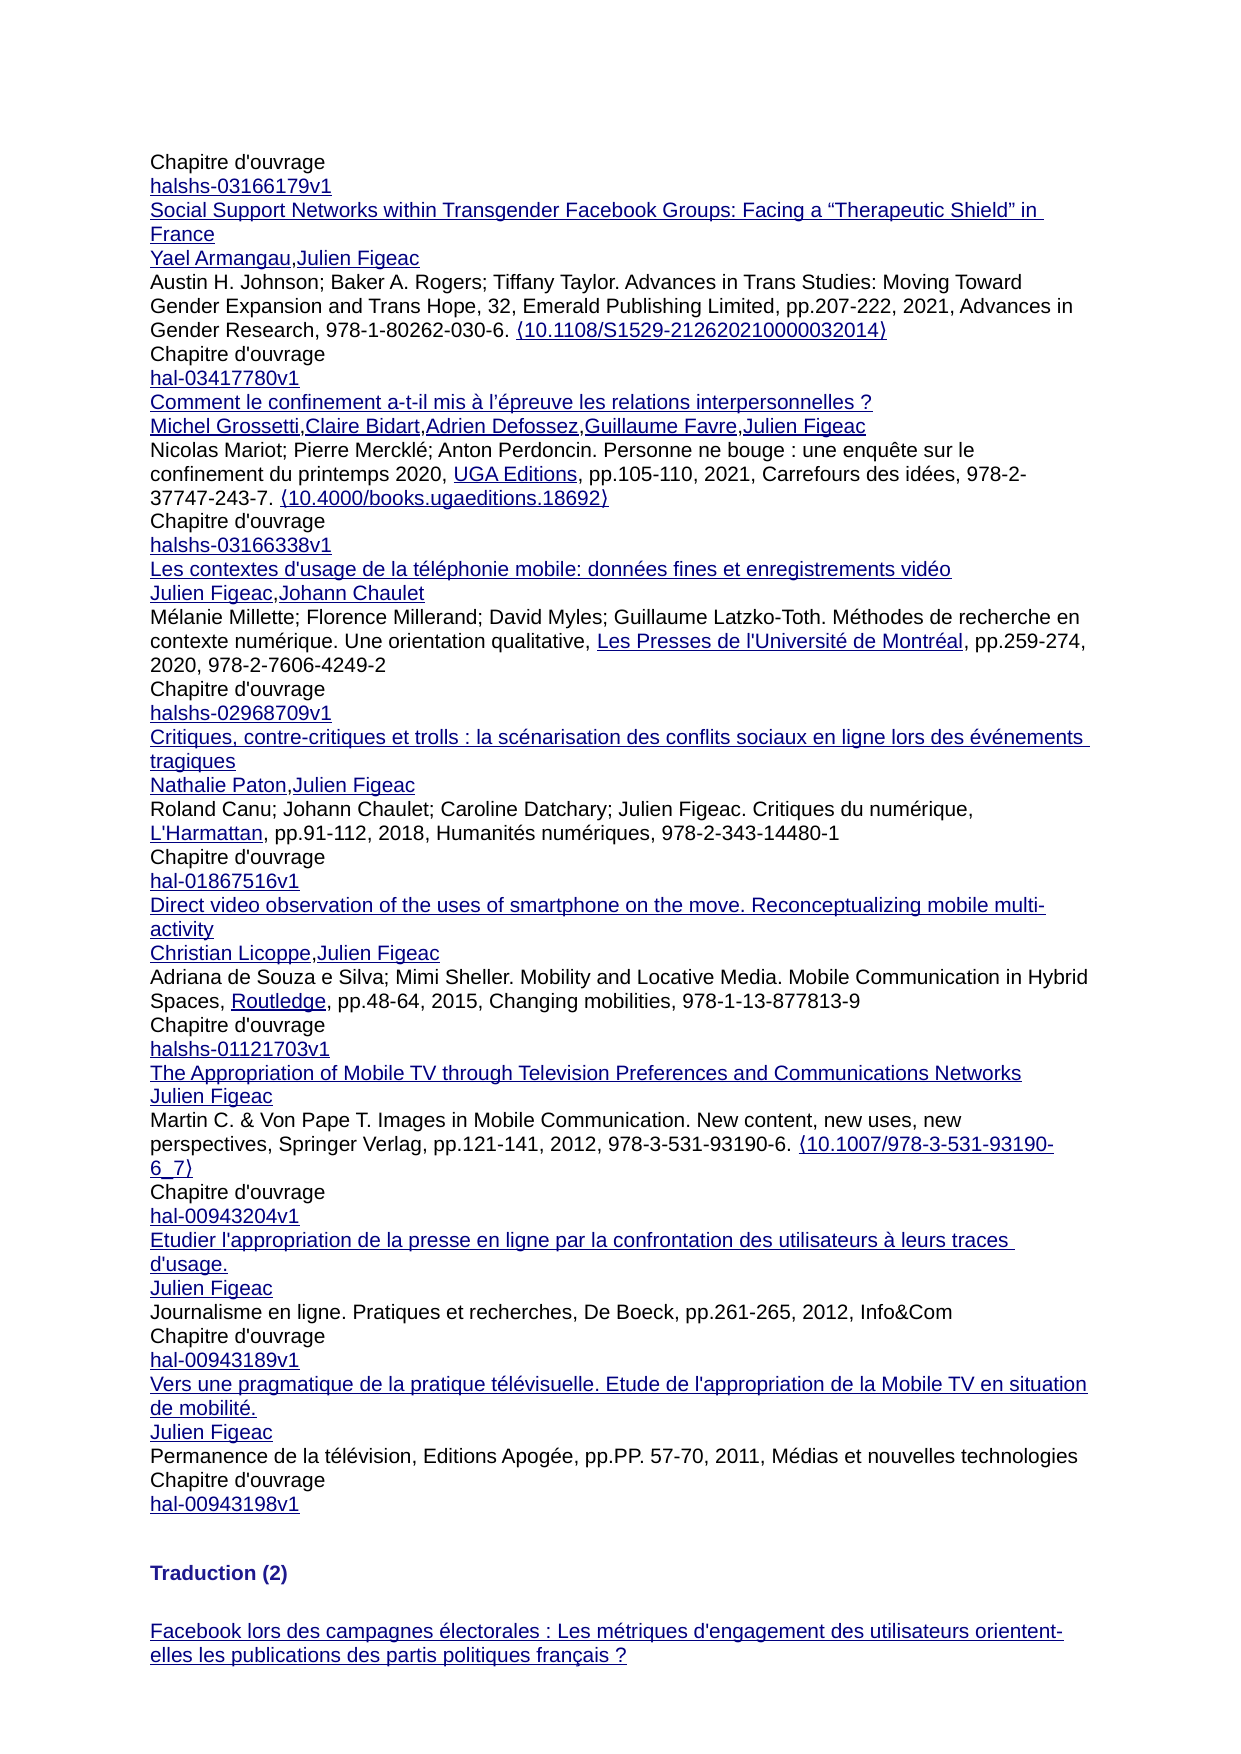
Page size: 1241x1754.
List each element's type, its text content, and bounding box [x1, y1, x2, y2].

table_cell tragiques Nathalie Paton,Julien Figeac Roland Canu; Johann Chaulet; Caroline Datchary; Julien Figeac. Critiques du numérique, L'Harmattan, pp.91-112, 2018, Humanités numériques, 978-2-343-14480-1 Chapitre d'ouvrage hal-01867516v1 [150, 747, 1090, 893]
table_cell Chapitre d'ouvrage halshs-03166179v1 [150, 150, 1090, 198]
table_cell The Appropriation of Mobile TV through Television Preferences and Communications Networks Julien Figeac Martin C. & Von Pape T. Images in Mobile Communication. New content, new uses, new perspectives, Springer Verlag, pp.121-141, 2012, 978-3-531-93190-6. ⟨10.1007/978-3-531-93190-6_7⟩ Chapitre d'ouvrage hal-00943204v1 [150, 1060, 1090, 1228]
table_cell Critiques, contre-critiques et trolls : la scénarisation des conflits sociaux en ligne lors des événements [150, 725, 1090, 746]
table_cell Les contextes d'usage de la téléphonie mobile: données fines et enregistrements vidéo Julien Figeac,Johann Chaulet Mélanie Millette; Florence Millerand; David Myles; Guillaume Latzko-Toth. Méthodes de recherche en contexte numérique. Une orientation qualitative, Les Presses de l'Université de Montréal, pp.259-274, 2020, 978-2-7606-4249-2 Chapitre d'ouvrage halshs-02968709v1 [150, 557, 1090, 725]
table_cell Comment le confinement a‐t‐il mis à l’épreuve les relations interpersonnelles ? Michel Grossetti,Claire Bidart,Adrien Defossez,Guillaume Favre,Julien Figeac Nicolas Mariot; Pierre Mercklé; Anton Perdoncin. Personne ne bouge : une enquête sur le confinement du printemps 2020, UGA Editions, pp.105-110, 2021, Carrefours des idées, 978-2-37747-243-7. ⟨10.4000/books.ugaeditions.18692⟩ Chapitre d'ouvrage halshs-03166338v1 [150, 390, 1090, 557]
table_cell Social Support Networks within Transgender Facebook Groups: Facing a “Therapeutic Shield” in France Yael Armangau,Julien Figeac Austin H. Johnson; Baker A. Rogers; Tiffany Taylor. Advances in Trans Studies: Moving Toward Gender Expansion and Trans Hope, 32, Emerald Publishing Limited, pp.207-222, 2021, Advances in Gender Research, 978-1-80262-030-6. ⟨10.1108/S1529-212620210000032014⟩ Chapitre d'ouvrage hal-03417780v1 [150, 198, 1090, 389]
table_header Facebook lors des campagnes électorales : Les métriques d'engagement des utilisateurs orientent-elles les publications des partis politiques français ? [150, 1619, 1090, 1667]
table_cell Etudier l'appropriation de la presse en ligne par la confrontation des utilisateurs à leurs traces d'usage. Julien Figeac Journalisme en ligne. Pratiques et recherches, De Boeck, pp.261-265, 2012, Info&Com Chapitre d'ouvrage hal-00943189v1 [150, 1228, 1090, 1372]
table_cell Vers une pragmatique de la pratique télévisuelle. Etude de l'appropriation de la Mobile TV en situation de mobilité. Julien Figeac Permanence de la télévision, Editions Apogée, pp.PP. 57-70, 2011, Médias et nouvelles technologies Chapitre d'ouvrage hal-00943198v1 [150, 1372, 1090, 1516]
subtitle Traduction (2) [150, 1560, 1090, 1584]
table_cell Direct video observation of the uses of smartphone on the move. Reconceptualizing mobile multi-activity Christian Licoppe,Julien Figeac Adriana de Souza e Silva; Mimi Sheller. Mobility and Locative Media. Mobile Communication in Hybrid Spaces, Routledge, pp.48-64, 2015, Changing mobilities, 978-1-13-877813-9 Chapitre d'ouvrage halshs-01121703v1 [150, 893, 1090, 1060]
